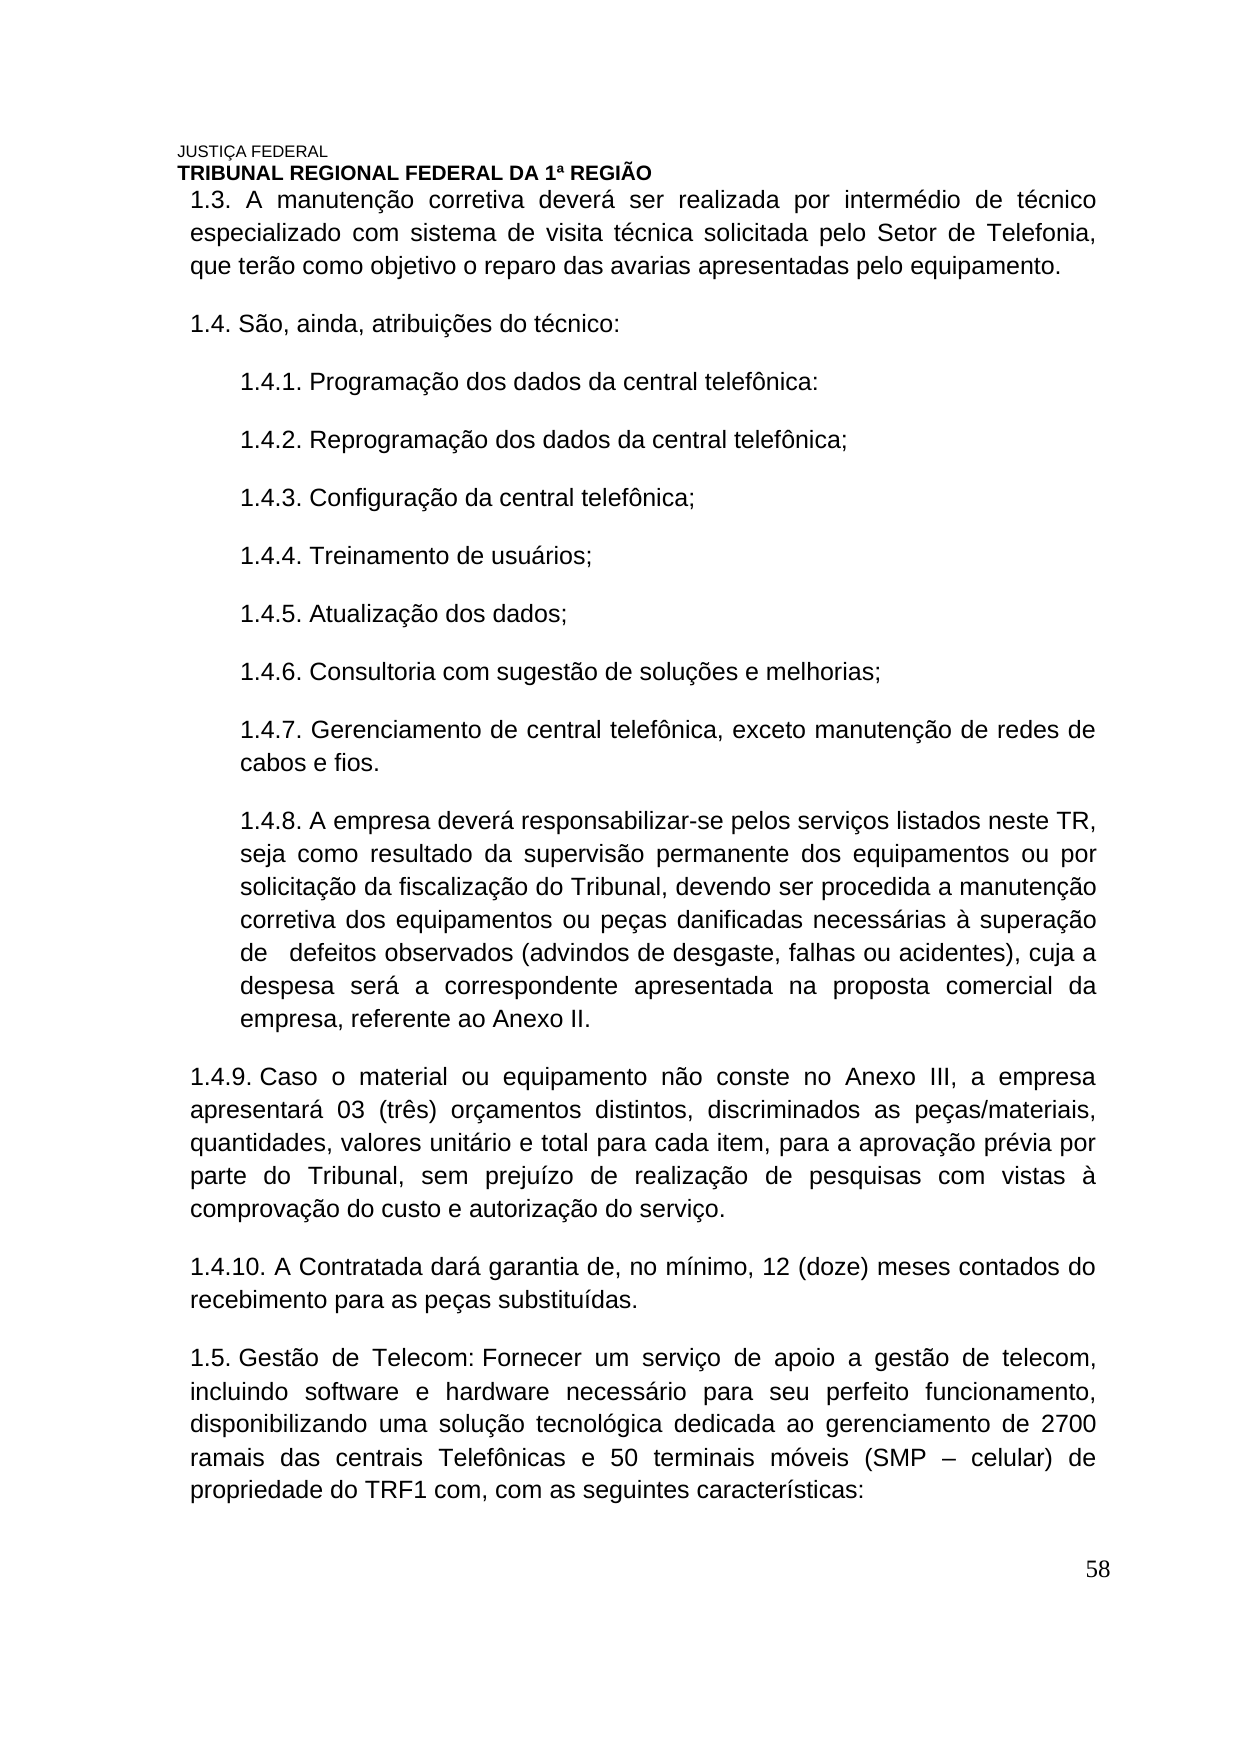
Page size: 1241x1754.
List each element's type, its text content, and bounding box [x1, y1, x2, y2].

text 1.4.1. Programação dos dados da central telefônica: [240, 367, 1098, 396]
text 1.4.3. Configuração da central telefônica; [1022, 483, 1098, 512]
text 1.4.2. Reprogramação dos dados da central telefônica; [240, 425, 1098, 454]
text 1.4.7. Gerenciamento de central telefônica, exceto manutenção de redes de cabos e fios. [240, 715, 345, 777]
text 1.4.7. Gerenciamento de central telefônica, exceto manutenção de redes de cabos e fios. [1022, 715, 1098, 777]
text 1.4. São, ainda, atribuições do técnico: [190, 309, 1098, 338]
text 1.4.6. Consultoria com sugestão de soluções e melhorias; [240, 657, 345, 686]
text 1.4.4. Treinamento de usuários; [240, 541, 345, 570]
text 1.4.3. Configuração da central telefônica; [240, 483, 345, 512]
text 1.4.6. Consultoria com sugestão de soluções e melhorias; [1022, 657, 1098, 686]
text 1.4.10. A Contratada dará garantia de, no mínimo, 12 (doze) meses contados do recebimento para as peças substituídas. [190, 1252, 1098, 1314]
text 1.4.5. Atualização dos dados; [1022, 599, 1098, 628]
text 1.4.4. Treinamento de usuários; [1022, 541, 1098, 570]
text 1.4.9. Caso o material ou equipamento não conste no Anexo III, a empresa apresentará 03 (três) orçamentos distintos, discriminados as peças/materiais, quantidades, valores unitário e total para cada item, para a aprovação prévia por parte do Tribunal, sem prejuízo de realização de pesquisas com vistas à comprovação do custo e autorização do serviço. [190, 1062, 1098, 1223]
text 1.4.5. Atualização dos dados; [240, 599, 345, 628]
text 1.5. Gestão de Telecom: Fornecer um serviço de apoio a gestão de telecom, incluindo software e hardware necessário para seu perfeito funcionamento, disponibilizando uma solução tecnológica dedicada ao gerenciamento de 2700 ramais das centrais Telefônicas e 50 terminais móveis (SMP – celular) de propriedade do TRF1 com, com as seguintes características: [190, 1343, 1098, 1504]
text 1.4.8. A empresa deverá responsabilizar-se pelos serviços listados neste TR, seja como resultado da supervisão permanente dos equipamentos ou por solicitação da fiscalização do Tribunal, devendo ser procedida a manutenção corretiva dos equipamentos ou peças danificadas necessárias à superação de defeitos observados (advindos de desgaste, falhas ou acidentes), cuja a despesa será a correspondente apresentada na proposta comercial da empresa, referente ao Anexo II. [240, 806, 345, 1033]
text 1.3. A manutenção corretiva deverá ser realizada por intermédio de técnico especializado com sistema de visita técnica solicitada pelo Setor de Telefonia, que terão como objetivo o reparo das avarias apresentadas pelo equipamento. [190, 185, 1098, 280]
text 1.4.8. A empresa deverá responsabilizar-se pelos serviços listados neste TR, seja como resultado da supervisão permanente dos equipamentos ou por solicitação da fiscalização do Tribunal, devendo ser procedida a manutenção corretiva dos equipamentos ou peças danificadas necessárias à superação de defeitos observados (advindos de desgaste, falhas ou acidentes), cuja a despesa será a correspondente apresentada na proposta comercial da empresa, referente ao Anexo II. [1022, 806, 1098, 1033]
